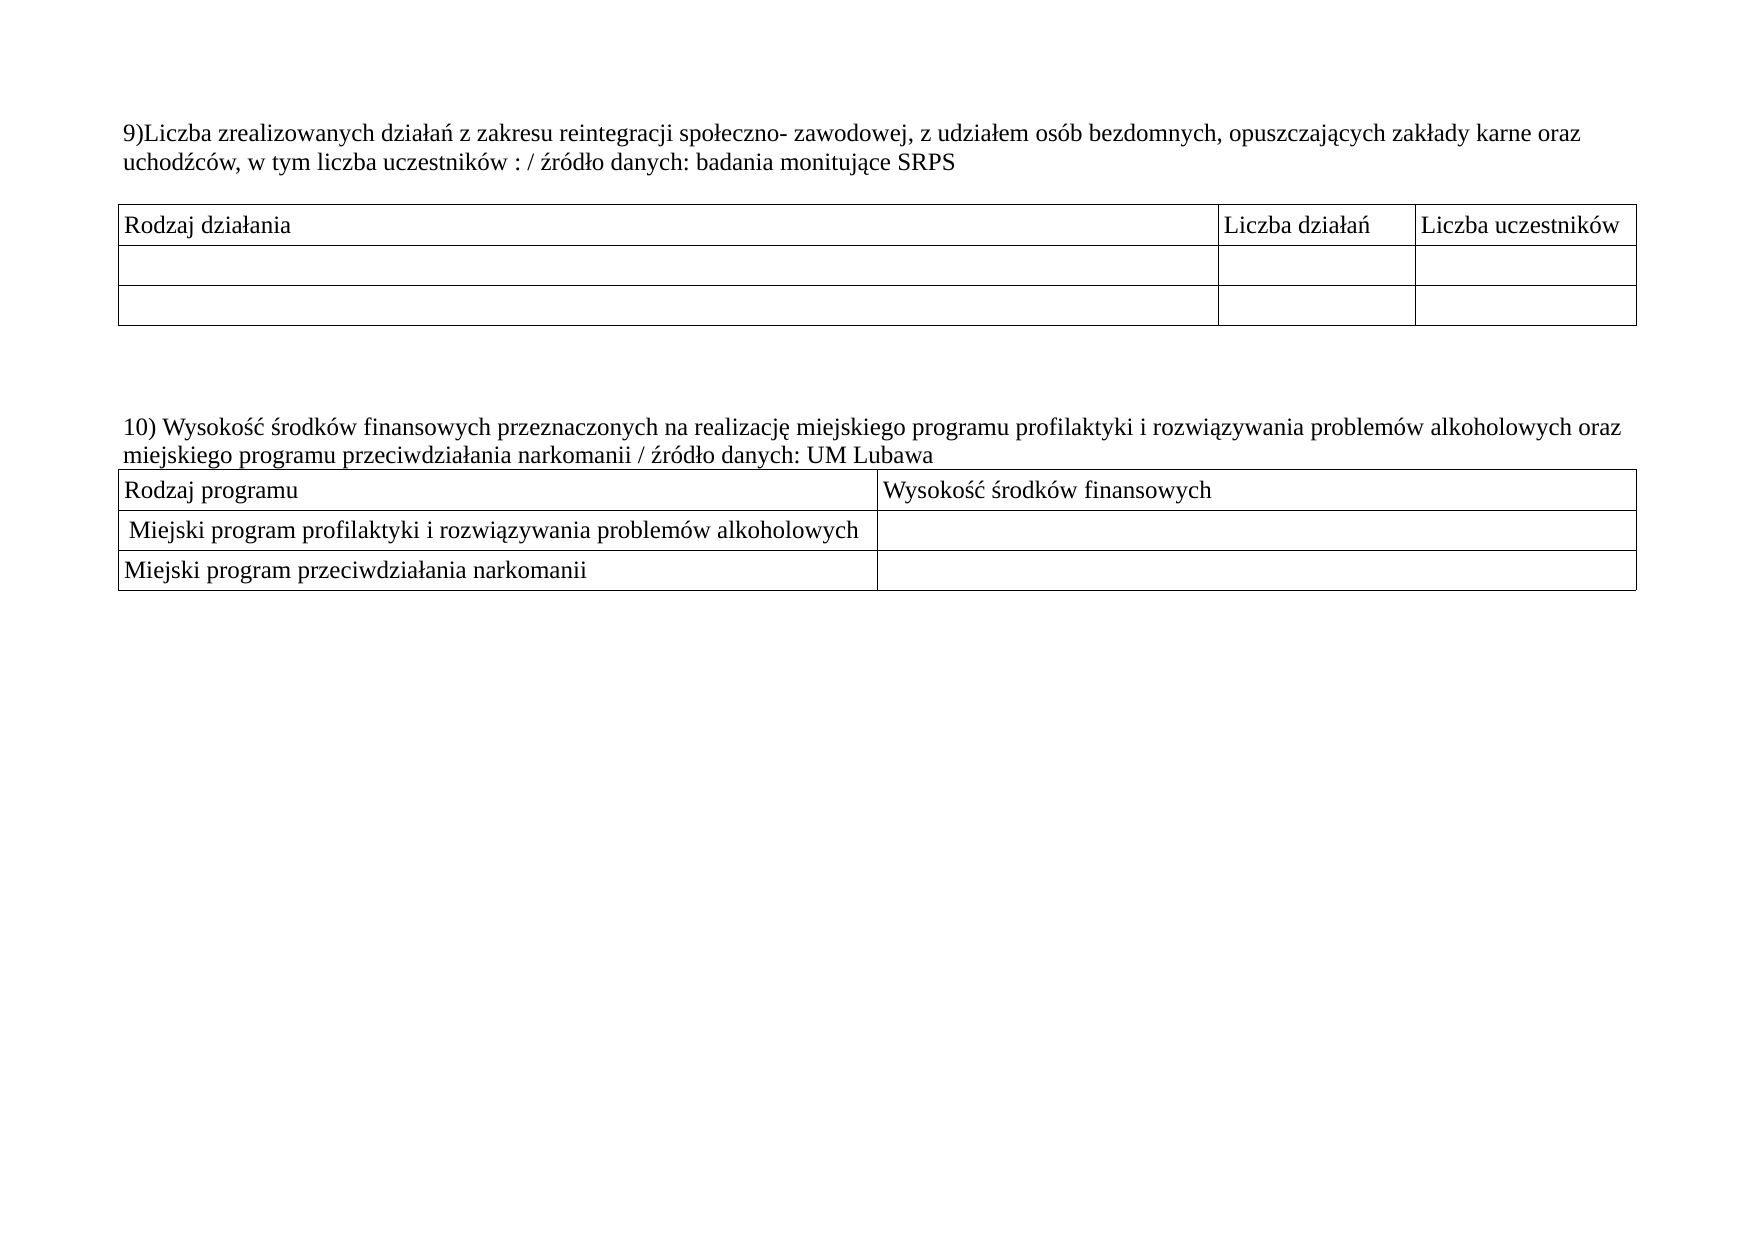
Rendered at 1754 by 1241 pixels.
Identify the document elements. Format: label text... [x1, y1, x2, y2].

table_cell Miejski program profilaktyki i rozwiązywania problemów alkoholowych [119, 511, 877, 550]
table_cell [878, 511, 1636, 550]
table_header Rodzaj działania [119, 205, 1218, 245]
text 9)Liczba zrealizowanych działań z zakresu reintegracji społeczno- zawodowej, z udziałem osób bezdomnych, opuszczających zakłady karne oraz uchodźców, w tym liczba uczestników : / źródło danych: badania monitujące SRPS [123, 118, 1636, 176]
table_header Wysokość środków finansowych [878, 470, 1636, 509]
table_cell [1416, 286, 1636, 325]
table_cell [119, 246, 1218, 285]
text 10) Wysokość środków finansowych przeznaczonych na realizację miejskiego programu profilaktyki i rozwiązywania problemów alkoholowych oraz miejskiego programu przeciwdziałania narkomanii / źródło danych: UM Lubawa [123, 412, 1636, 469]
table_cell [1219, 286, 1415, 325]
table_header Rodzaj programu [119, 470, 877, 509]
table_cell Miejski program przeciwdziałania narkomanii [119, 551, 877, 590]
table_cell [119, 286, 1218, 325]
table_header Liczba działań [1219, 205, 1415, 245]
table_header Liczba uczestników [1416, 205, 1636, 245]
table_cell [878, 551, 1636, 590]
table_cell [1219, 246, 1415, 285]
table_cell [1416, 246, 1636, 285]
